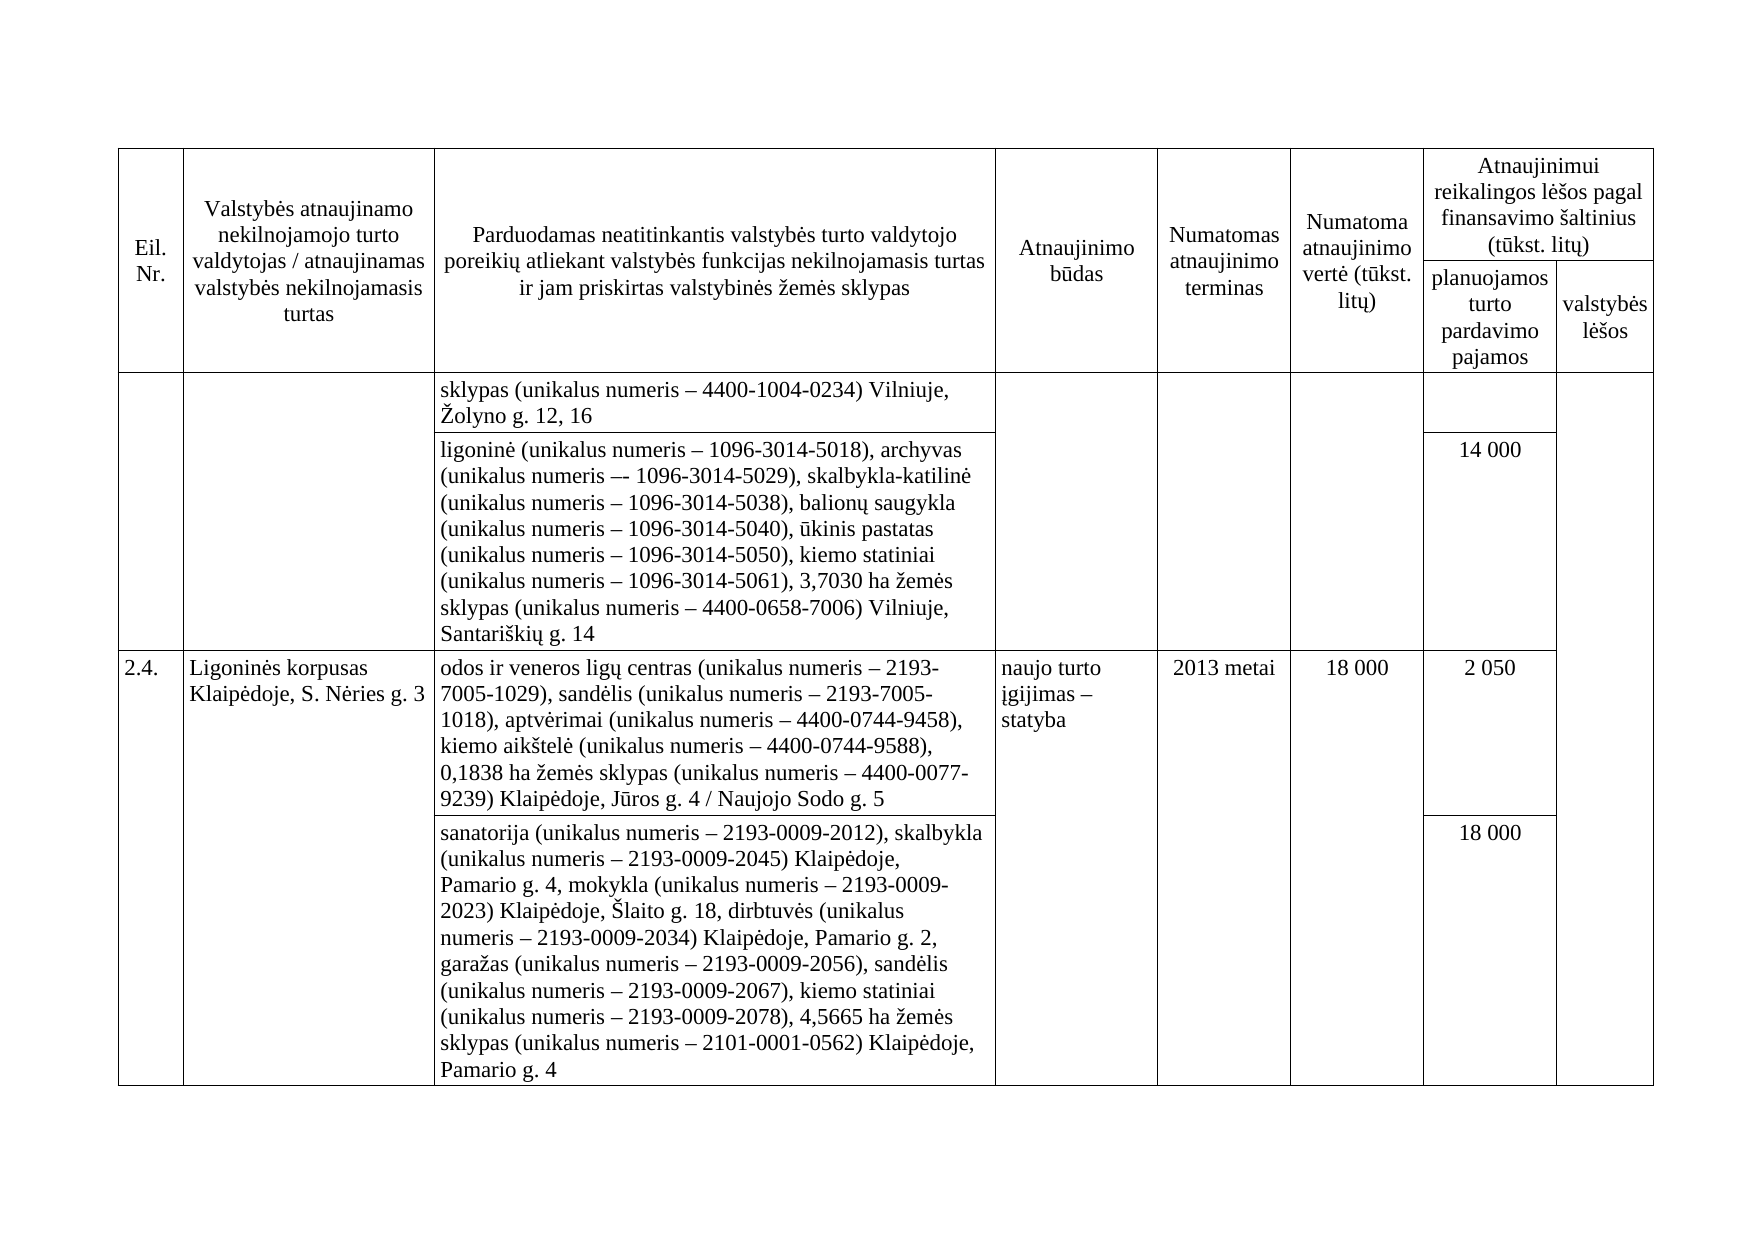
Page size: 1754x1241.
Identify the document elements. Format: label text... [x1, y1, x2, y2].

table_header Numatoma atnaujinimo vertė (tūkst. litų) [1291, 149, 1423, 372]
table_cell [996, 432, 1157, 649]
table_cell 14 000 [1424, 433, 1556, 649]
table_cell [1158, 815, 1290, 1085]
table_header Atnaujinimui reikalingos lėšos pagal finansavimo šaltinius (tūkst. litų) [1424, 149, 1653, 260]
table_cell [1291, 373, 1423, 432]
table_cell [119, 373, 183, 432]
table_cell [1557, 432, 1653, 649]
table_cell [1557, 815, 1653, 1085]
table_cell [184, 815, 434, 1085]
table_cell ligoninė (unikalus numeris – 1096-3014-5018), archyvas (unikalus numeris –- 1096-3014-5029), skalbykla-katilinė (unikalus numeris – 1096-3014-5038), balionų saugykla (unikalus numeris – 1096-3014-5040), ūkinis pastatas (unikalus numeris – 1096-3014-5050), kiemo statiniai (unikalus numeris – 1096-3014-5061), 3,7030 ha žemės sklypas (unikalus numeris – 4400-0658-7006) Vilniuje, Santariškių g. 14 [435, 433, 995, 649]
table_cell planuojamos turto pardavimo pajamos [1424, 261, 1556, 372]
table_cell [184, 373, 434, 432]
table_header Valstybės atnaujinamo nekilnojamojo turto valdytojas / atnaujinamas valstybės nekilnojamasis turtas [184, 149, 434, 372]
table_cell odos ir veneros ligų centras (unikalus numeris – 2193-7005-1029), sandėlis (unikalus numeris – 2193-7005-1018), aptvėrimai (unikalus numeris – 4400-0744-9458), kiemo aikštelė (unikalus numeris – 4400-0744-9588), 0,1838 ha žemės sklypas (unikalus numeris – 4400-0077-9239) Klaipėdoje, Jūros g. 4 / Naujojo Sodo g. 5 [435, 651, 995, 814]
table_cell [1291, 432, 1423, 649]
table_cell [1557, 650, 1653, 814]
table_cell 18 000 [1424, 816, 1556, 1085]
table_cell 2.4. [119, 651, 183, 814]
table_cell [1158, 373, 1290, 432]
table_cell [1158, 432, 1290, 649]
table_cell sklypas (unikalus numeris – 4400-1004-0234) Vilniuje, Žolyno g. 12, 16 [435, 373, 995, 432]
table_cell 2 050 [1424, 651, 1556, 814]
table_cell [184, 432, 434, 649]
table_cell naujo turto įgijimas – statyba [996, 651, 1157, 814]
table_header Parduodamas neatitinkantis valstybės turto valdytojo poreikių atliekant valstybės funkcijas nekilnojamasis turtas ir jam priskirtas valstybinės žemės sklypas [435, 149, 995, 372]
table_cell 18 000 [1291, 651, 1423, 814]
table_cell Ligoninės korpusas Klaipėdoje, S. Nėries g. 3 [184, 651, 434, 814]
table_header Numatomas atnaujinimo terminas [1158, 149, 1290, 372]
table_cell [996, 373, 1157, 432]
table_cell valstybės lėšos [1557, 261, 1653, 372]
table_cell sanatorija (unikalus numeris – 2193-0009-2012), skalbykla (unikalus numeris – 2193-0009-2045) Klaipėdoje, Pamario g. 4, mokykla (unikalus numeris – 2193-0009-2023) Klaipėdoje, Šlaito g. 18, dirbtuvės (unikalus numeris – 2193-0009-2034) Klaipėdoje, Pamario g. 2, garažas (unikalus numeris – 2193-0009-2056), sandėlis (unikalus numeris – 2193-0009-2067), kiemo statiniai (unikalus numeris – 2193-0009-2078), 4,5665 ha žemės sklypas (unikalus numeris – 2101-0001-0562) Klaipėdoje, Pamario g. 4 [435, 816, 995, 1085]
table_cell [996, 815, 1157, 1085]
table_cell 2013 metai [1158, 651, 1290, 814]
table_cell [1291, 815, 1423, 1085]
table_header Eil. Nr. [119, 149, 183, 372]
table_cell [1424, 373, 1556, 432]
table_cell [1557, 373, 1653, 432]
table_header Atnaujinimo būdas [996, 149, 1157, 372]
table_cell [119, 432, 183, 649]
table_cell [119, 815, 183, 1085]
